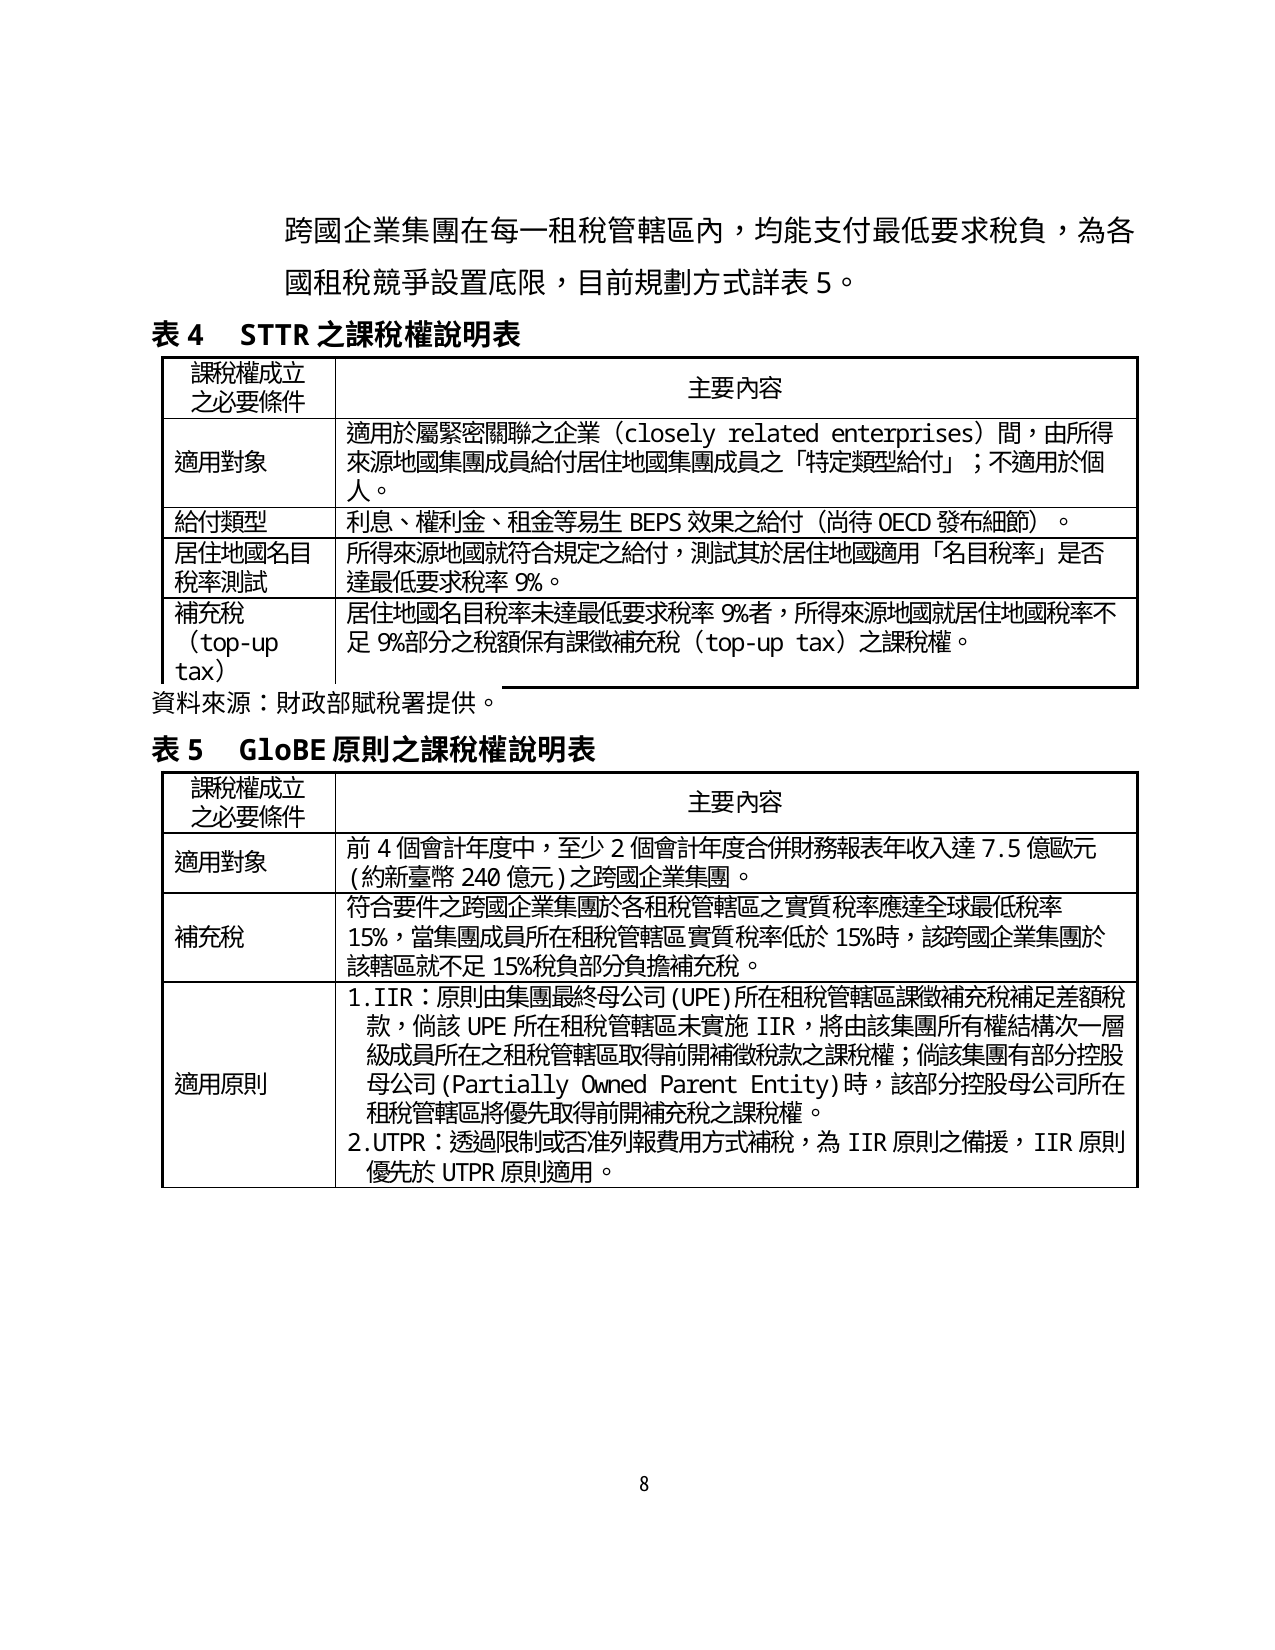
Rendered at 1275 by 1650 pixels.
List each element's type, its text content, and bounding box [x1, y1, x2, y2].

table_cell 1.IIR：原則由集團最終母公司(UPE)所在租稅管轄區課徵補充稅補足差額稅款，倘該UPE所在租稅管轄區未實施IIR，將由該集團所有權結構次一層級成員所在之租稅管轄區取得前開補徵稅款之課稅權；倘該集團有部分控股母公司(Partially Owned Parent Entity)時，該部分控股母公司所在租稅管轄區將優先取得前開補充稅之課稅權。 2.UTPR：透過限制或否准列報費用方式補稅，為IIR原則之備援，IIR原則優先於UTPR原則適用。 [336, 983, 1136, 1187]
table_cell 居住地國名目稅率測試 [164, 539, 335, 597]
text 跨國企業集團在每一租稅管轄區內，均能支付最低要求稅負，為各國租稅競爭設置底限，目前規劃方式詳表5。 [284, 200, 1137, 304]
table_cell 適用原則 [164, 983, 335, 1187]
table_cell 補充稅 （top-up tax） [164, 599, 335, 686]
table_header 課稅權成立 之必要條件 [164, 774, 335, 832]
table_cell 補充稅 [164, 894, 335, 981]
text 表5 GloBE原則之課稅權說明表 [152, 718, 1137, 771]
text 表4 STTR之課稅權說明表 [152, 304, 1137, 356]
table_cell 適用對象 [164, 834, 335, 892]
table_cell 所得來源地國就符合規定之給付，測試其於居住地國適用「名目稅率」是否達最低要求稅率9%。 [336, 539, 1136, 597]
table_header 主要內容 [336, 359, 1136, 417]
table_cell 適用於屬緊密關聯之企業（closely related enterprises）間，由所得來源地國集團成員給付居住地國集團成員之「特定類型給付」；不適用於個人。 [336, 419, 1136, 507]
table_cell 前4個會計年度中，至少2個會計年度合併財務報表年收入達7.5億歐元(約新臺幣240億元)之跨國企業集團。 [336, 834, 1136, 892]
text 資料來源：財政部賦稅署提供。 [152, 689, 1137, 718]
table_cell 符合要件之跨國企業集團於各租稅管轄區之實質稅率應達全球最低稅率15%，當集團成員所在租稅管轄區實質稅率低於15%時，該跨國企業集團於該轄區就不足15%稅負部分負擔補充稅。 [336, 894, 1136, 981]
table_cell 利息、權利金、租金等易生BEPS效果之給付（尚待OECD發布細節）。 [336, 508, 1136, 537]
table_cell 居住地國名目稅率未達最低要求稅率9%者，所得來源地國就居住地國稅率不足9%部分之稅額保有課徵補充稅（top-up tax）之課稅權。 [336, 599, 1136, 686]
table_cell 給付類型 [164, 508, 335, 537]
table_header 主要內容 [336, 774, 1136, 832]
table_cell 適用對象 [164, 419, 335, 507]
table_header 課稅權成立 之必要條件 [164, 359, 335, 417]
